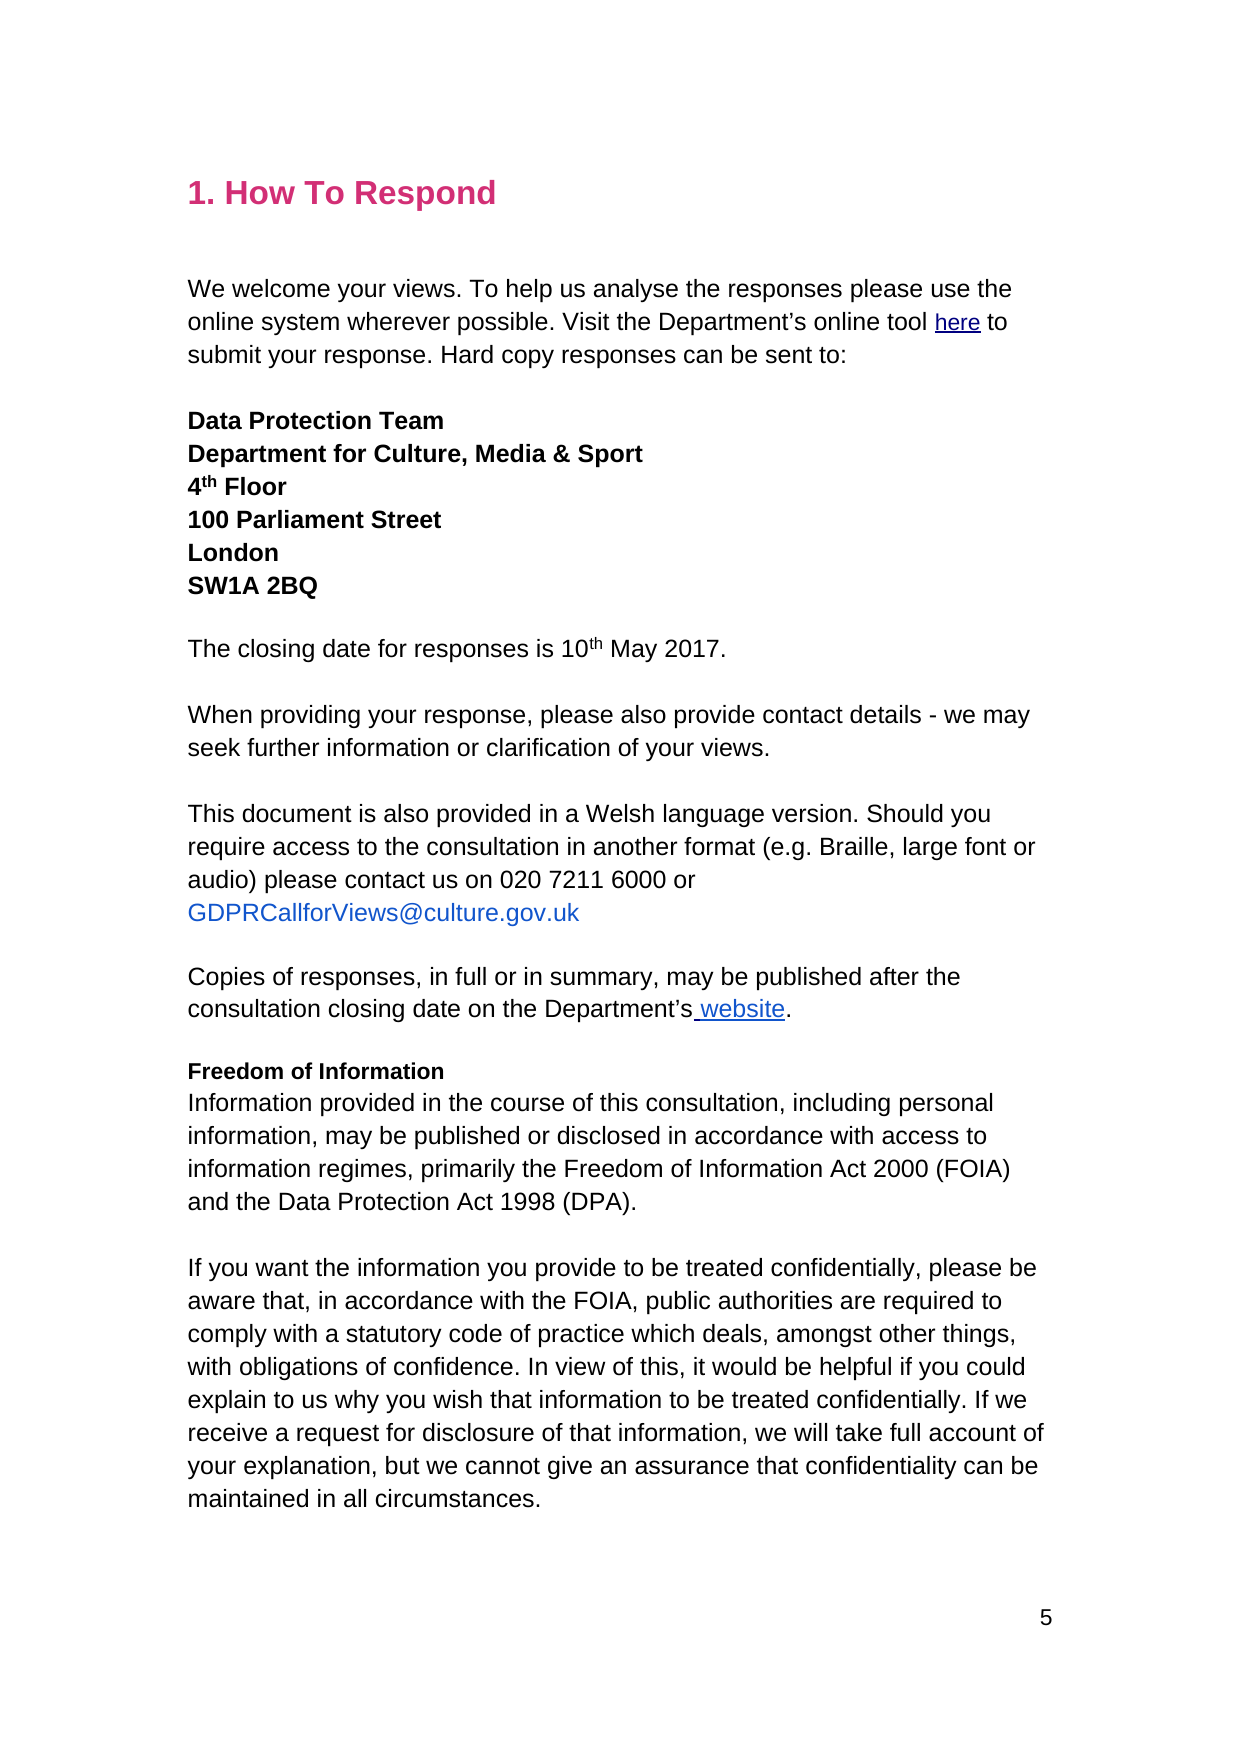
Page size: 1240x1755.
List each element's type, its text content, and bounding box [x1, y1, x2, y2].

subtitle 1. How To Respond [187, 173, 1052, 212]
text Data Protection Team [187, 406, 1052, 434]
text When providing your response, please also provide contact details - we may seek further information or clarification of your views. [187, 700, 1052, 762]
text This document is also provided in a Welsh language version. Should you require access to the consultation in another format (e.g. Braille, large font or audio) please contact us on 020 7211 6000 or GDPRCallforViews@culture.gov.uk [187, 799, 1052, 927]
text 4th Floor [187, 472, 1052, 501]
text The closing date for responses is 10th May 2017. [187, 634, 1052, 663]
text Freedom of Information [187, 1058, 1052, 1084]
text 100 Parliament Street [187, 505, 1052, 533]
text Department for Culture, Media & Sport [187, 439, 1052, 467]
text Information provided in the course of this consultation, including personal information, may be published or disclosed in accordance with access to information regimes, primarily the Freedom of Information Act 2000 (FOIA) and the Data Protection Act 1998 (DPA). [187, 1088, 1052, 1216]
text Copies of responses, in full or in summary, may be published after the consultation closing date on the Department’s website. [187, 961, 1052, 1023]
text If you want the information you provide to be treated confidentially, please be aware that, in accordance with the FOIA, public authorities are required to comply with a statutory code of practice which deals, amongst other things, with obligations of confidence. In view of this, it would be helpful if you could explain to us why you wish that information to be treated confidentially. If we receive a request for disclosure of that information, we will take full account of your explanation, but we cannot give an assurance that confidentiality can be maintained in all circumstances. [187, 1253, 1052, 1513]
text SW1A 2BQ [187, 571, 1052, 599]
text We welcome your views. To help us analyse the responses please use the online system wherever possible. Visit the Department’s online tool here to submit your response. Hard copy responses can be sent to: [187, 274, 1052, 368]
text London [187, 538, 1052, 567]
